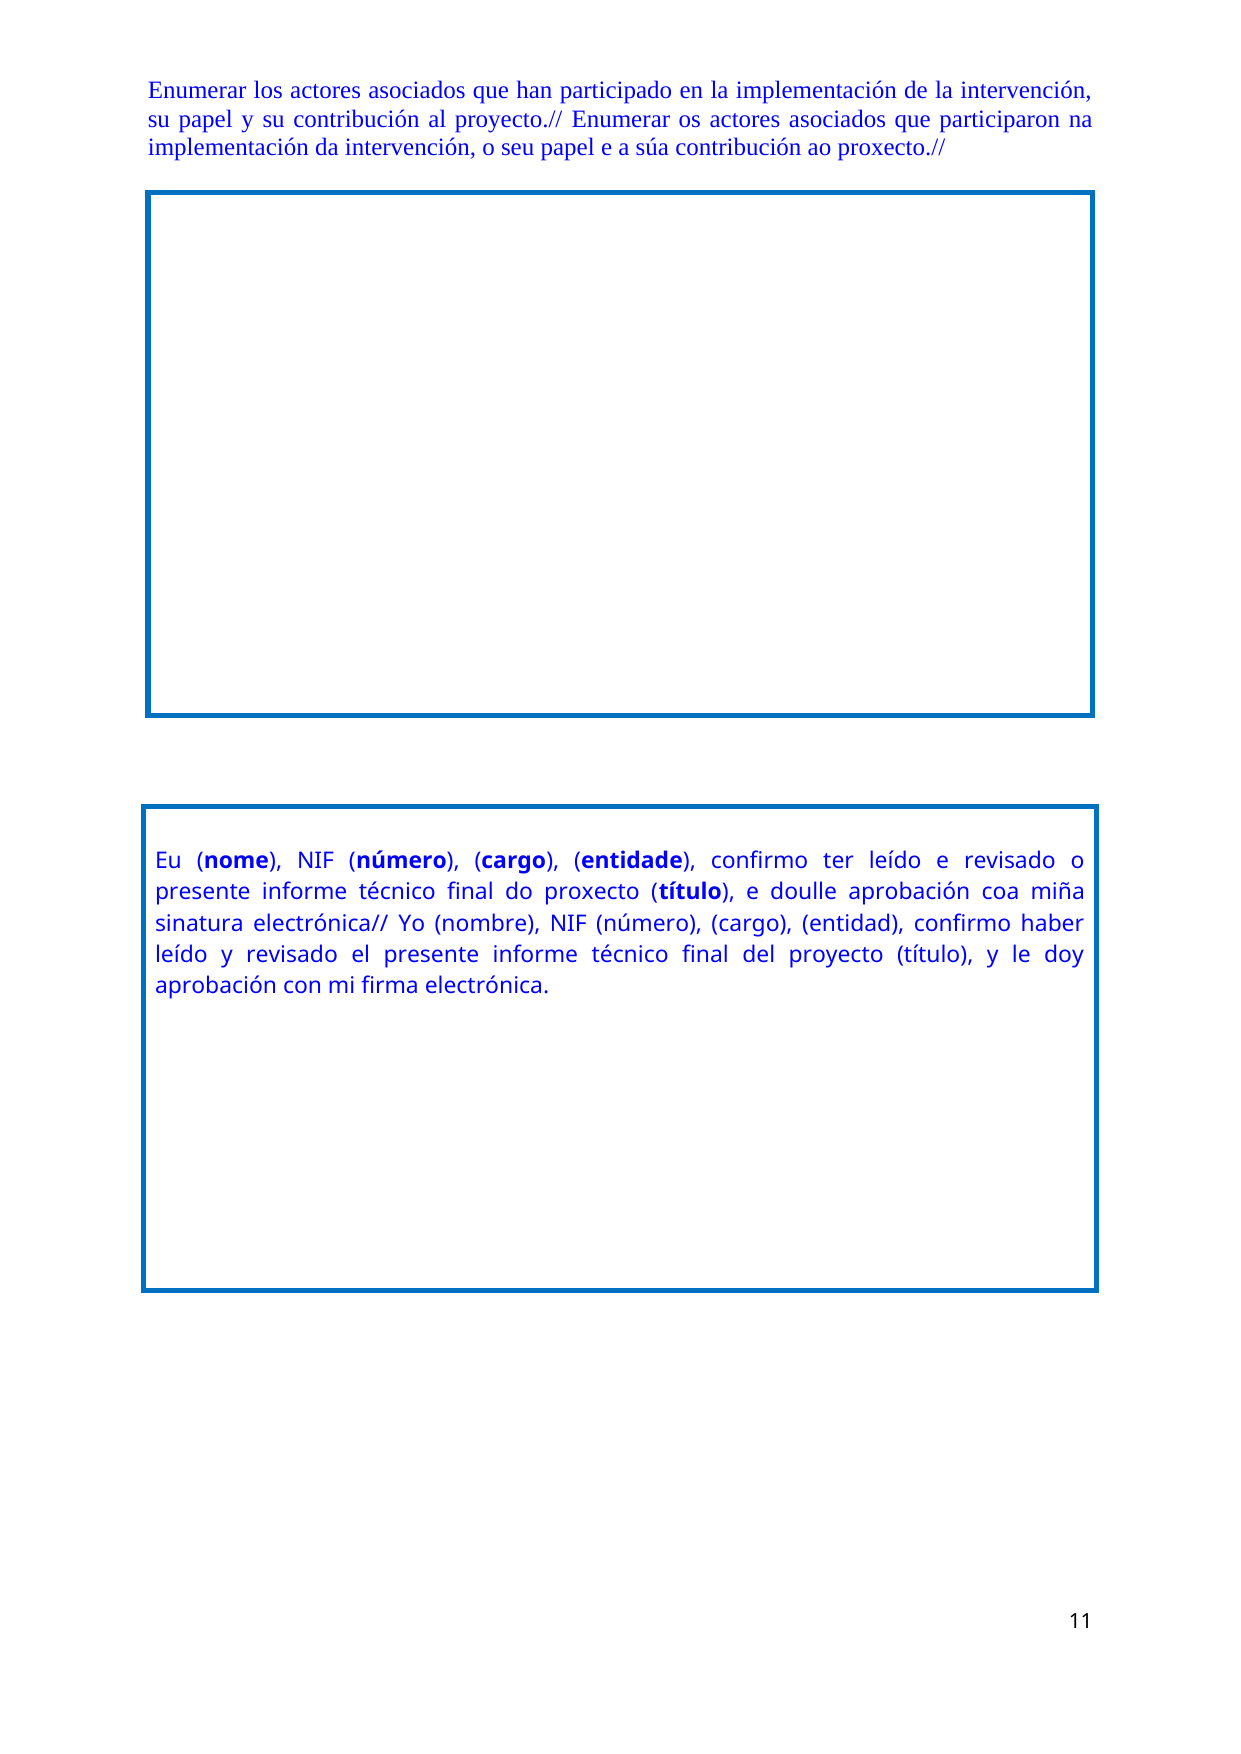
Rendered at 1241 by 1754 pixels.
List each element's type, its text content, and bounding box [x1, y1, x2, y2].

text Enumerar los actores asociados que han participado en la implementación de la intervención, su papel y su contribución al proyecto.// Enumerar os actores asociados que participaron na implementación da intervención, o seu papel e a súa contribución ao proxecto.// [148, 75, 1092, 161]
table_header [151, 195, 1090, 713]
table_header Eu (nome), NIF (número), (cargo), (entidade), confirmo ter leído e revisado o presente informe técnico final do proxecto (título), e doulle aprobación coa miña sinatura electrónica// Yo (nombre), NIF (número), (cargo), (entidad), confirmo haber leído y revisado el presente informe técnico final del proyecto (título), y le doy aprobación con mi firma electrónica. [146, 809, 1094, 1288]
